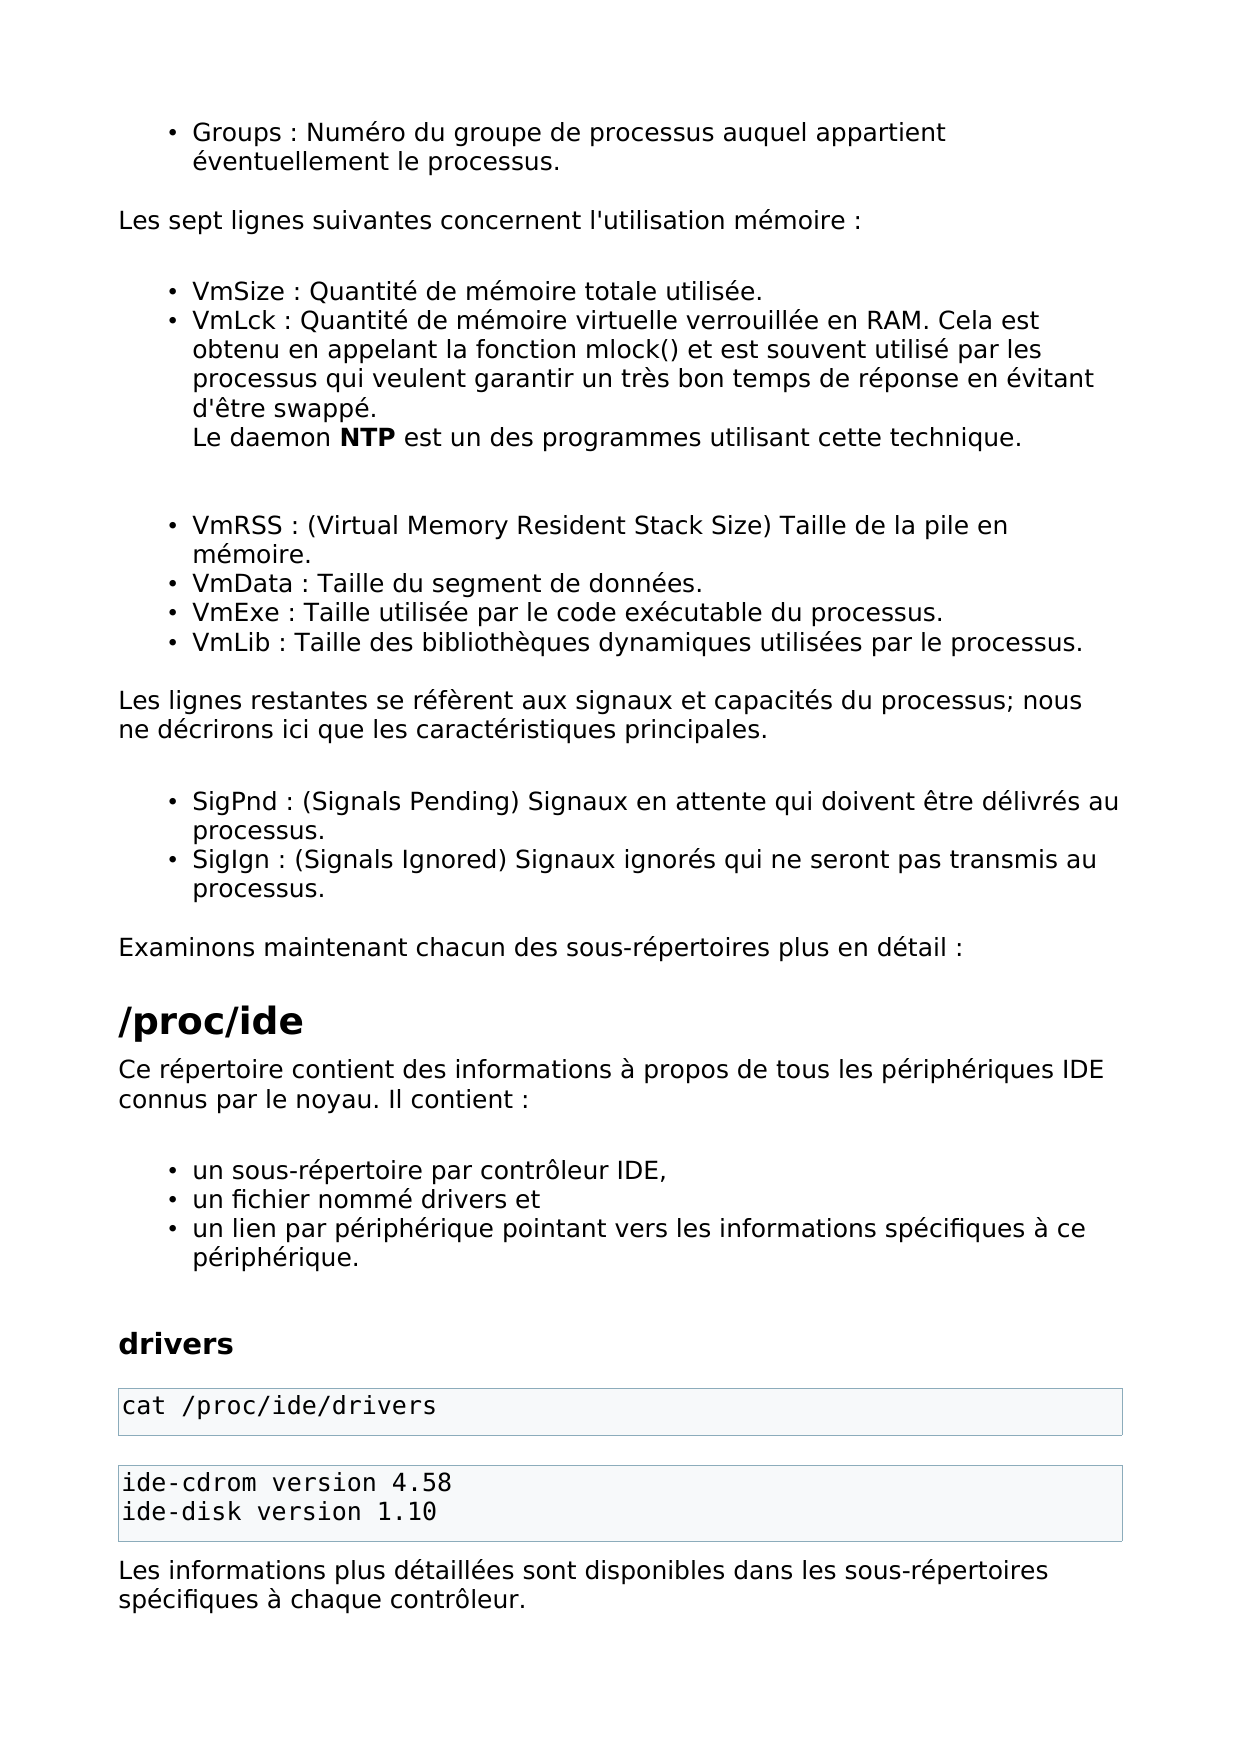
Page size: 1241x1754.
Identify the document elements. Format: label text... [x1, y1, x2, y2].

table_header cat /proc/ide/drivers [119, 1389, 1122, 1435]
text Ce répertoire contient des informations à propos de tous les périphériques IDE connus par le noyau. Il contient : [118, 1056, 1122, 1114]
list Groups : Numéro du groupe de processus auquel appartient éventuellement le processus. [177, 118, 1122, 176]
list un lien par périphérique pointant vers les informations spécifiques à ce périphérique. [177, 1214, 1122, 1273]
list SigPnd : (Signals Pending) Signaux en attente qui doivent être délivrés au processus. [177, 787, 1122, 845]
list VmRSS : (Virtual Memory Resident Stack Size) Taille de la pile en mémoire. [177, 511, 1122, 569]
list VmLck : Quantité de mémoire virtuelle verrouillée en RAM. Cela est obtenu en appelant la fonction mlock() et est souvent utilisé par les processus qui veulent garantir un très bon temps de réponse en évitant d'être swappé. Le daemon NTP est un des programmes utilisant cette technique. [177, 306, 1122, 452]
text Les sept lignes suivantes concernent l'utilisation mémoire : [118, 206, 1122, 235]
list VmExe : Taille utilisée par le code exécutable du processus. [177, 598, 1122, 628]
list VmLib : Taille des bibliothèques dynamiques utilisées par le processus. [177, 628, 1122, 657]
subtitle drivers [118, 1327, 1122, 1361]
list SigIgn : (Signals Ignored) Signaux ignorés qui ne seront pas transmis au processus. [177, 845, 1122, 903]
table_header ide-cdrom version 4.58 ide-disk version 1.10 [119, 1466, 1122, 1541]
list un sous-répertoire par contrôleur IDE, [177, 1156, 1122, 1185]
text Les lignes restantes se réfèrent aux signaux et capacités du processus; nous ne décrirons ici que les caractéristiques principales. [118, 686, 1122, 745]
subtitle /proc/ide [118, 999, 1122, 1043]
text Les informations plus détaillées sont disponibles dans les sous-répertoires spécifiques à chaque contrôleur. [118, 1556, 1122, 1614]
text Examinons maintenant chacun des sous-répertoires plus en détail : [118, 933, 1122, 962]
list VmData : Taille du segment de données. [177, 569, 1122, 598]
list VmSize : Quantité de mémoire totale utilisée. [177, 277, 1122, 306]
list un fichier nommé drivers et [177, 1185, 1122, 1214]
